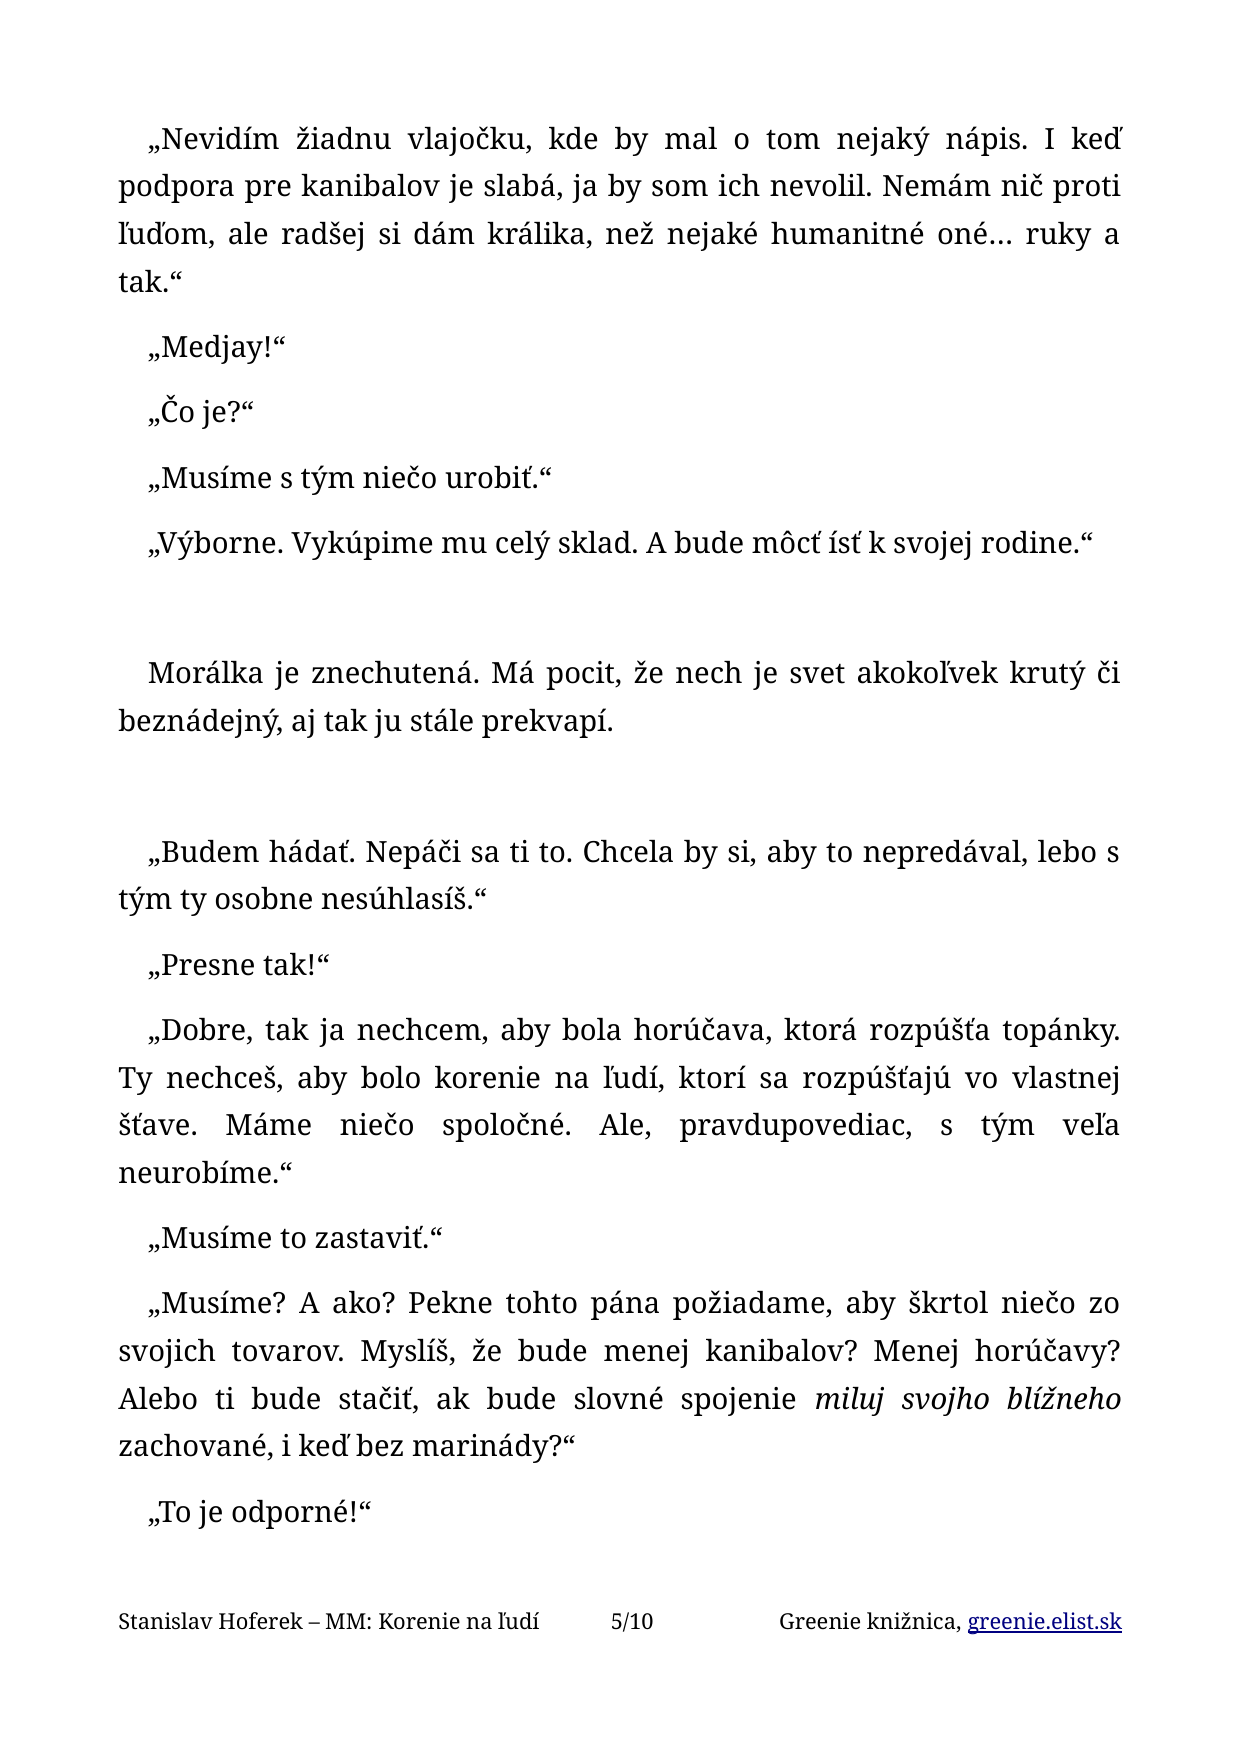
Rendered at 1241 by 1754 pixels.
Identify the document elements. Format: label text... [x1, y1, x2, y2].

text „Dobre, tak ja nechcem, aby bola horúčava, ktorá rozpúšťa topánky. Ty nechceš, aby bolo korenie na ľudí, ktorí sa rozpúšťajú vo vlastnej šťave. Máme niečo spoločné. Ale, pravdupovediac, s tým veľa neurobíme.“ [118, 1009, 1122, 1192]
text „Výborne. Vykúpime mu celý sklad. A bude môcť ísť k svojej rodine.“ [118, 522, 1122, 562]
text „Čo je?“ [118, 392, 1122, 431]
text „To je odporné!“ [118, 1491, 1122, 1531]
text „Musíme s tým niečo urobiť.“ [118, 457, 1122, 497]
text „Musíme? A ako? Pekne tohto pána požiadame, aby škrtol niečo zo svojich tovarov. Myslíš, že bude menej kanibalov? Menej horúčavy? Alebo ti bude stačiť, ak bude slovné spojenie miluj svojho blížneho zachované, i keď bez marinády?“ [118, 1283, 1122, 1465]
text „Presne tak!“ [118, 944, 1122, 984]
text „Medjay!“ [118, 326, 1122, 366]
text „Musíme to zastaviť.“ [118, 1217, 1122, 1257]
text Morálka je znechutená. Má pocit, že nech je svet akokoľvek krutý či beznádejný, aj tak ju stále prekvapí. [118, 653, 1122, 740]
text „Budem hádať. Nepáči sa ti to. Chcela by si, aby to nepredával, lebo s tým ty osobne nesúhlasíš.“ [118, 831, 1122, 918]
text „Nevidím žiadnu vlajočku, kde by mal o tom nejaký nápis. I keď podpora pre kanibalov je slabá, ja by som ich nevolil. Nemám nič proti ľuďom, ale radšej si dám králika, než nejaké humanitné oné… ruky a tak.“ [118, 118, 1122, 301]
